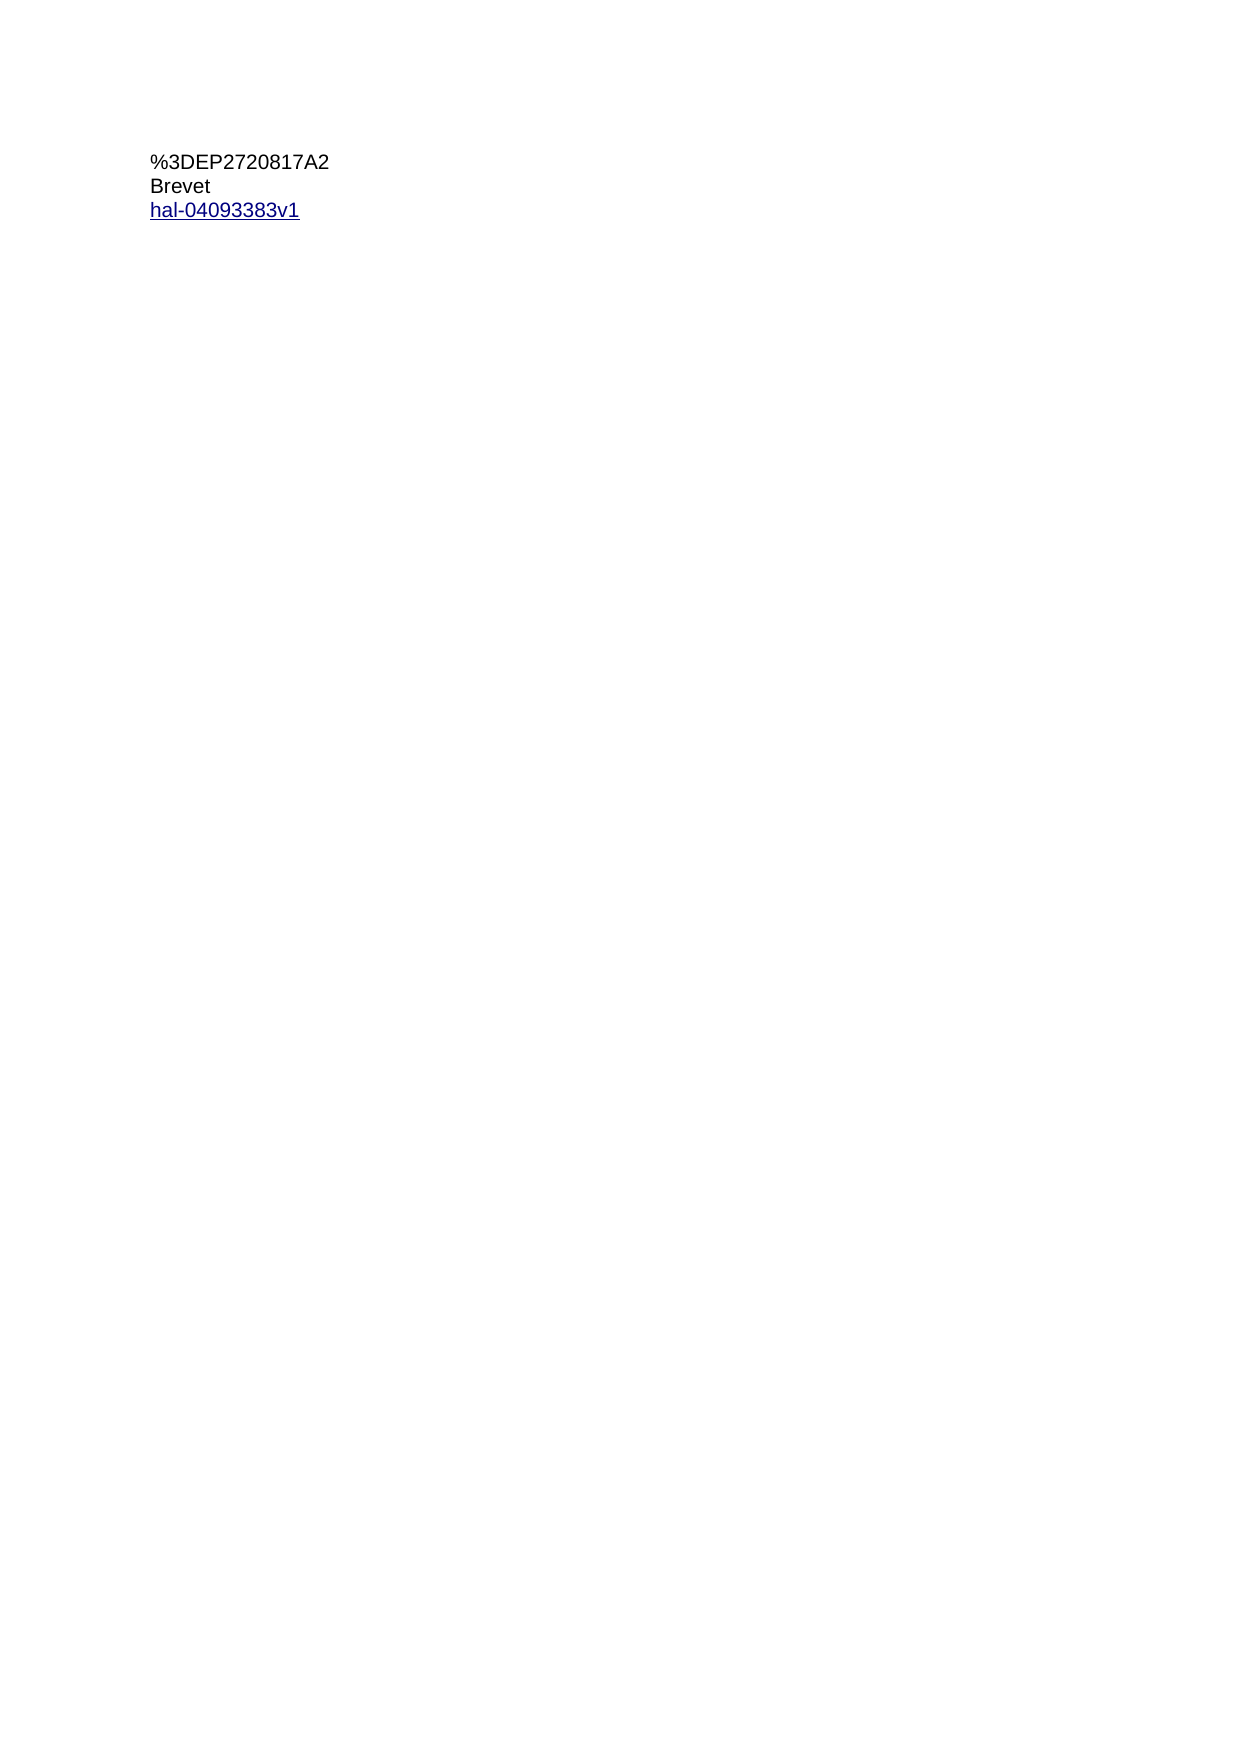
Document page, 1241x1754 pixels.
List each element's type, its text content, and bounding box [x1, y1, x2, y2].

table_header %3DEP2720817A2 Brevet hal-04093383v1 [150, 150, 1090, 222]
